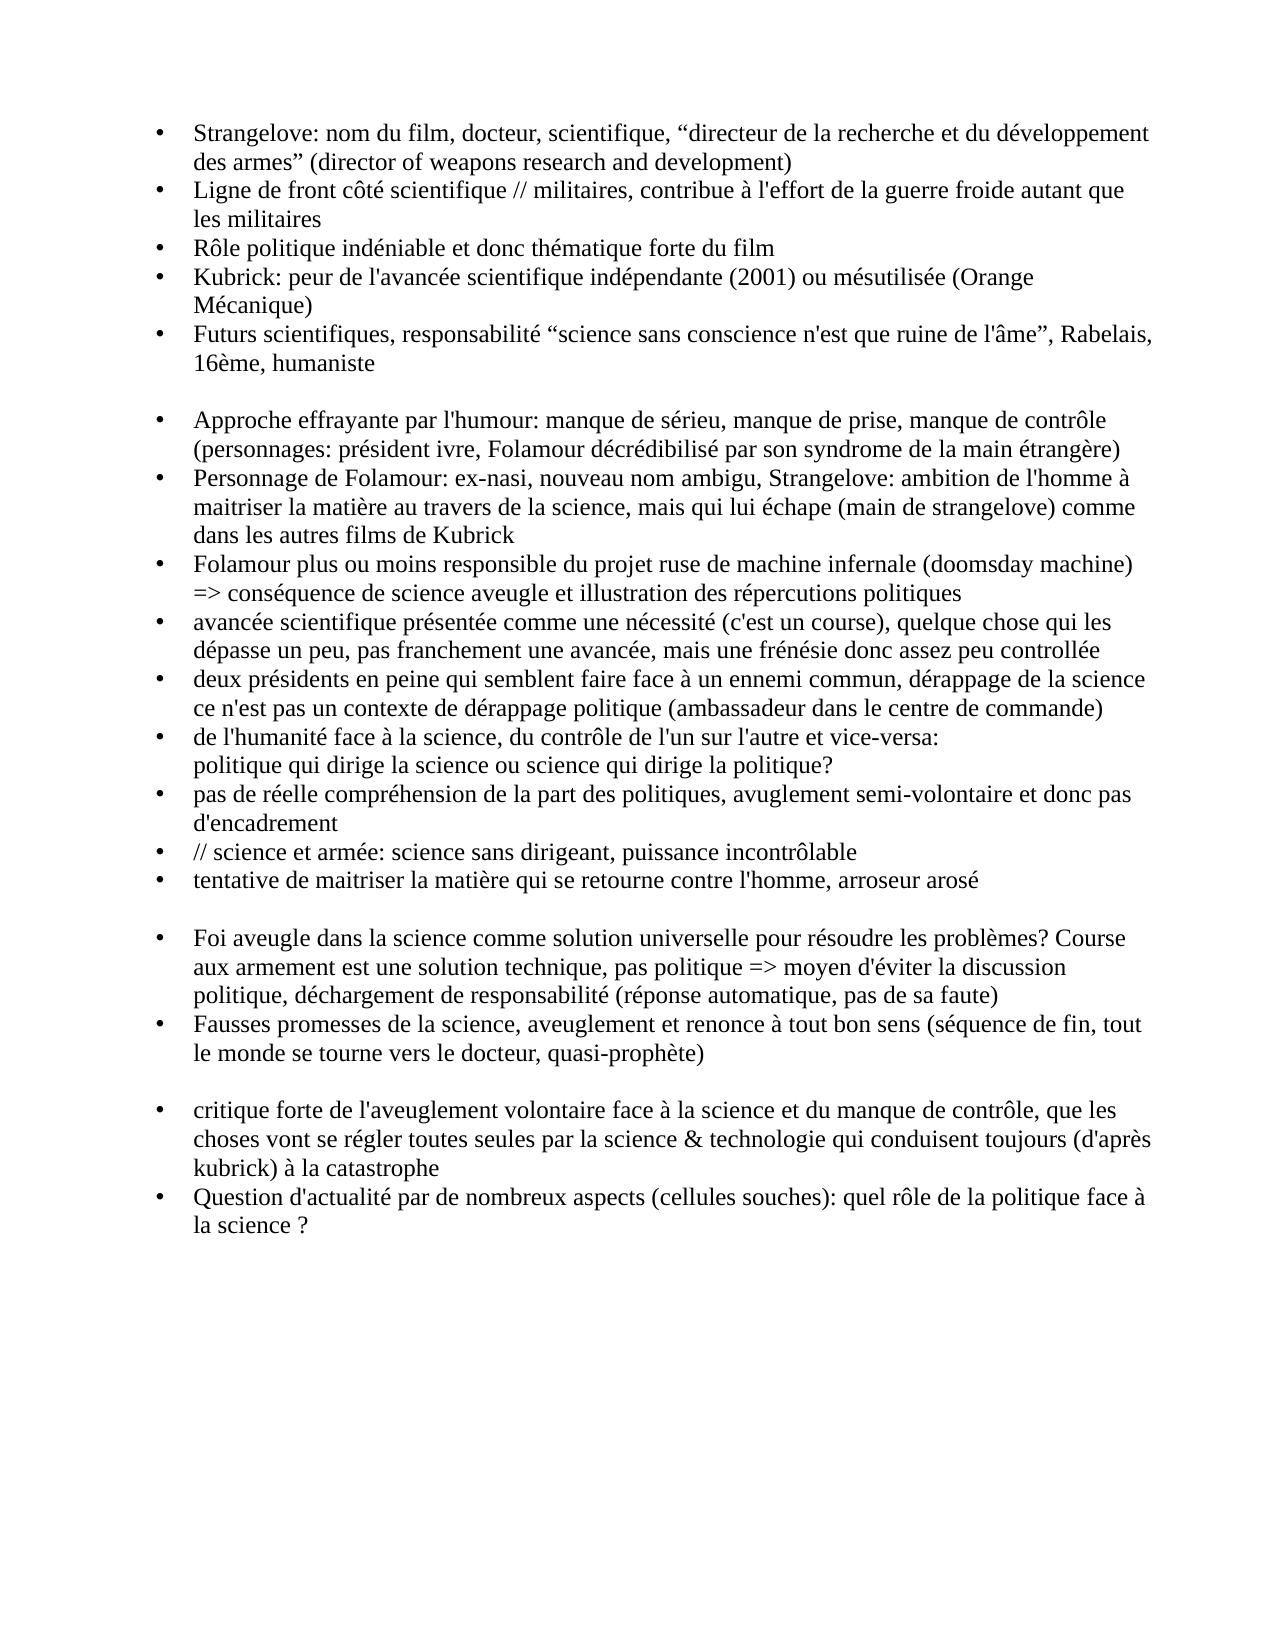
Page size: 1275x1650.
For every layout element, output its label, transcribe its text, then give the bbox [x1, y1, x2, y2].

list Question d'actualité par de nombreux aspects (cellules souches): quel rôle de la politique face à la science ? [156, 1182, 1157, 1239]
list deux présidents en peine qui semblent faire face à un ennemi commun, dérappage de la science ce n'est pas un contexte de dérappage politique (ambassadeur dans le centre de commande) [156, 664, 1157, 722]
list Personnage de Folamour: ex-nasi, nouveau nom ambigu, Strangelove: ambition de l'homme à maitriser la matière au travers de la science, mais qui lui échape (main de strangelove) comme dans les autres films de Kubrick [156, 463, 1157, 549]
list => conséquence de science aveugle et illustration des répercutions politiques [156, 578, 1157, 607]
list Approche effrayante par l'humour: manque de sérieu, manque de prise, manque de contrôle (personnages: président ivre, Folamour décrédibilisé par son syndrome de la main étrangère) [156, 406, 1157, 463]
list Fausses promesses de la science, aveuglement et renonce à tout bon sens (séquence de fin, tout le monde se tourne vers le docteur, quasi-prophète) [156, 1009, 1157, 1067]
list Strangelove: nom du film, docteur, scientifique, “directeur de la recherche et du développement des armes” (director of weapons research and development) [156, 118, 1157, 176]
list critique forte de l'aveuglement volontaire face à la science et du manque de contrôle, que les choses vont se régler toutes seules par la science & technologie qui conduisent toujours (d'après kubrick) à la catastrophe [156, 1096, 1157, 1182]
list Kubrick: peur de l'avancée scientifique indépendante (2001) ou mésutilisée (Orange Mécanique) [156, 262, 1157, 319]
list politique qui dirige la science ou science qui dirige la politique? [156, 751, 1157, 779]
list Ligne de front côté scientifique // militaires, contribue à l'effort de la guerre froide autant que les militaires [156, 176, 1157, 233]
list de l'humanité face à la science, du contrôle de l'un sur l'autre et vice-versa: [156, 722, 1157, 751]
list Folamour plus ou moins responsible du projet ruse de machine infernale (doomsday machine) [156, 549, 1157, 578]
list tentative de maitriser la matière qui se retourne contre l'homme, arroseur arosé [156, 866, 1157, 894]
list avancée scientifique présentée comme une nécessité (c'est un course), quelque chose qui les dépasse un peu, pas franchement une avancée, mais une frénésie donc assez peu controllée [156, 607, 1157, 664]
list Futurs scientifiques, responsabilité “science sans conscience n'est que ruine de l'âme”, Rabelais, 16ème, humaniste [156, 319, 1157, 377]
list Foi aveugle dans la science comme solution universelle pour résoudre les problèmes? Course aux armement est une solution technique, pas politique => moyen d'éviter la discussion politique, déchargement de responsabilité (réponse automatique, pas de sa faute) [156, 923, 1157, 1009]
list Rôle politique indéniable et donc thématique forte du film [156, 233, 1157, 262]
list // science et armée: science sans dirigeant, puissance incontrôlable [156, 837, 1157, 866]
list pas de réelle compréhension de la part des politiques, avuglement semi-volontaire et donc pas d'encadrement [156, 779, 1157, 837]
